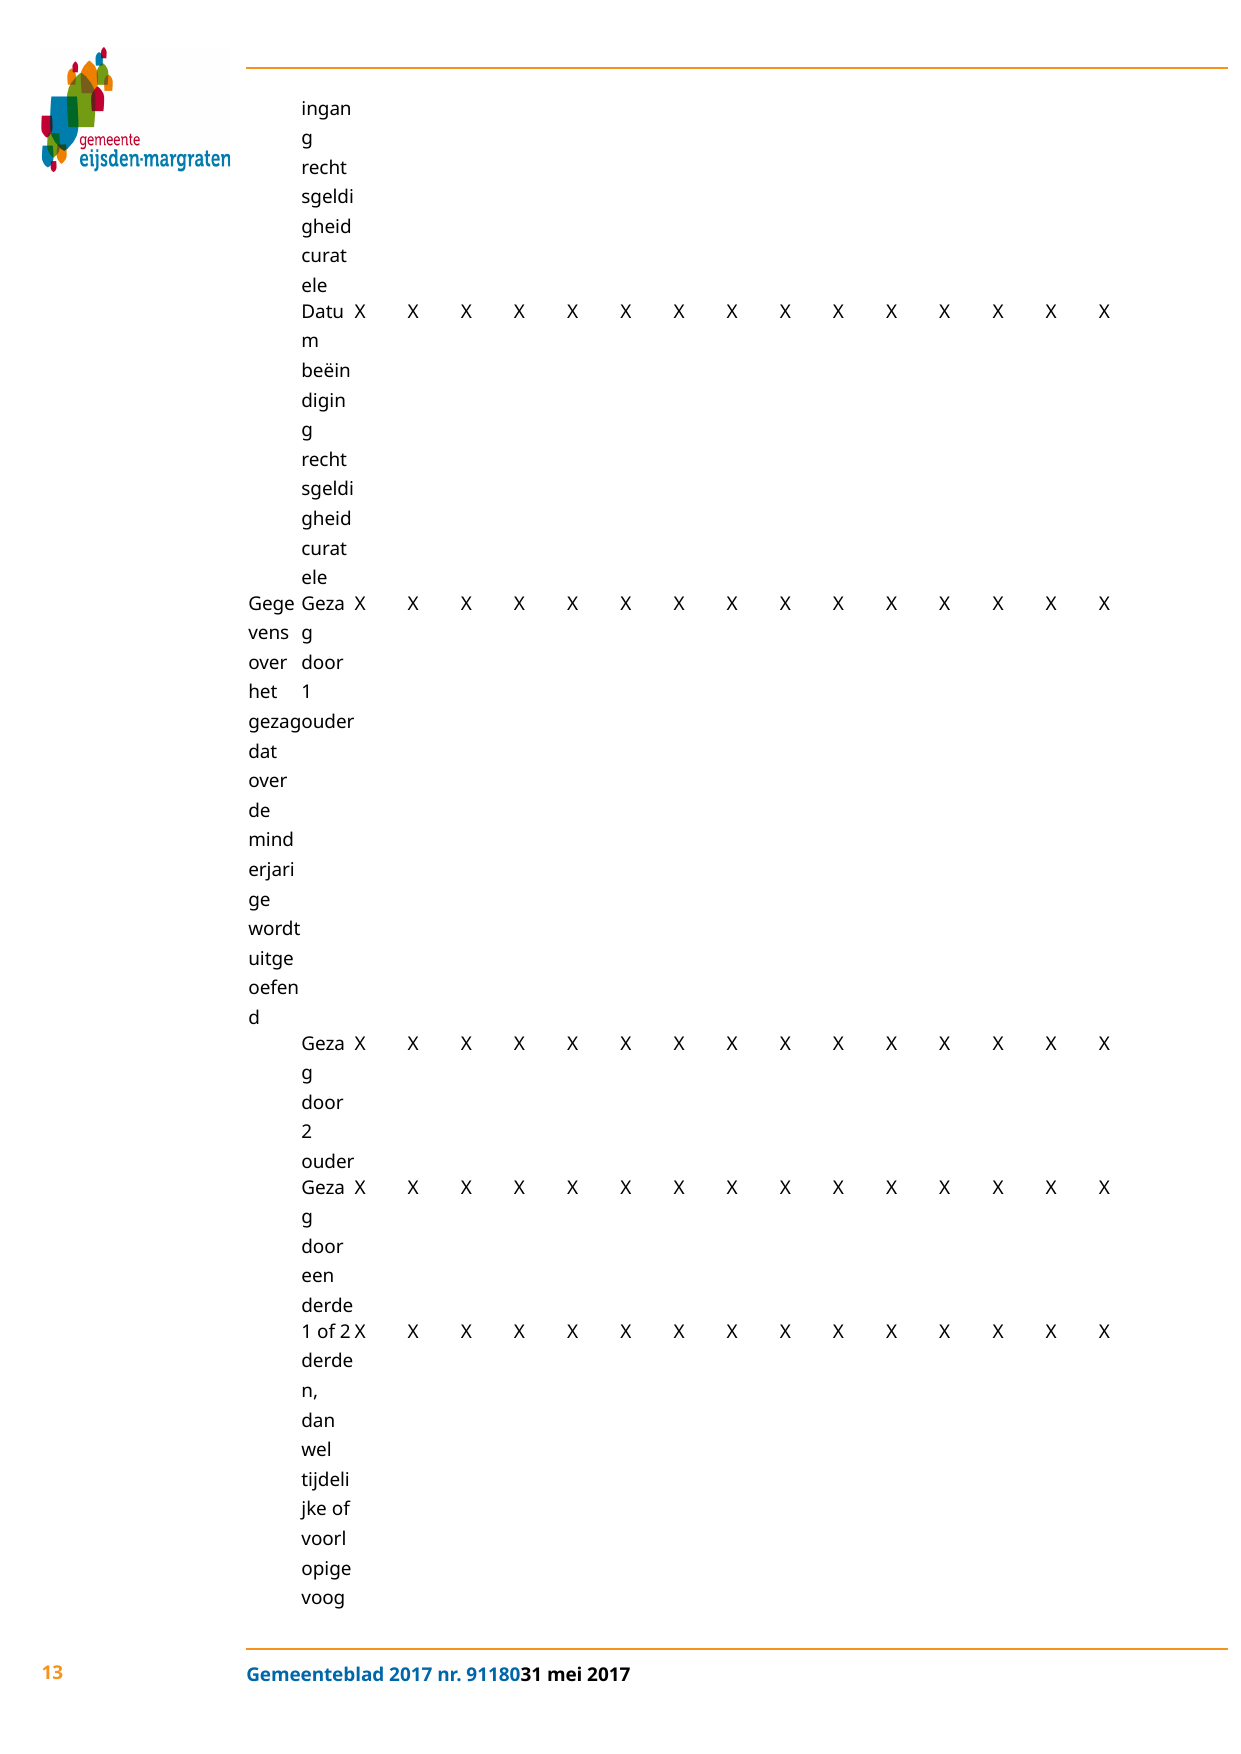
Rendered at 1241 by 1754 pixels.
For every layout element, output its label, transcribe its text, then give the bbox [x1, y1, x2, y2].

table_cell X [726, 1174, 779, 1318]
table_cell 1 of 2 derden, dan wel tijdelijke of voorlopige voog [301, 1318, 354, 1610]
table_cell Datum beëindiging rechtsgeldigheid curatele [301, 298, 354, 590]
table_cell X [673, 1174, 726, 1318]
table_cell [992, 95, 1045, 298]
table_cell X [673, 1318, 726, 1610]
table_cell X [354, 1030, 407, 1174]
table_cell X [992, 1318, 1045, 1610]
table_cell [514, 95, 567, 298]
table_cell X [726, 1030, 779, 1174]
table_cell X [567, 1030, 620, 1174]
table_cell [620, 95, 673, 298]
table_cell [354, 95, 407, 298]
table_cell Gegevens over het gezag dat over de minderjarige wordt uitgeoefend [248, 590, 301, 1030]
table_cell X [886, 1030, 939, 1174]
table_cell [248, 1318, 301, 1610]
table_cell X [939, 1318, 992, 1610]
table_cell X [1045, 1030, 1098, 1174]
table_cell X [886, 590, 939, 1030]
table_cell X [461, 1030, 514, 1174]
table_cell X [939, 298, 992, 590]
table_cell X [514, 1174, 567, 1318]
table_cell X [567, 1318, 620, 1610]
table_cell X [780, 1318, 833, 1610]
table_cell X [833, 1318, 886, 1610]
table_cell X [354, 1318, 407, 1610]
table_cell X [939, 1174, 992, 1318]
table_cell X [833, 590, 886, 1030]
table_cell [833, 95, 886, 298]
table_cell X [992, 1174, 1045, 1318]
table_cell X [726, 590, 779, 1030]
table_cell [461, 95, 514, 298]
table_cell X [673, 1030, 726, 1174]
table_cell X [620, 1030, 673, 1174]
table_cell X [461, 1174, 514, 1318]
table_cell X [620, 1318, 673, 1610]
table_cell X [939, 1030, 992, 1174]
table_cell X [620, 590, 673, 1030]
table_cell X [1045, 1174, 1098, 1318]
table_cell X [780, 1030, 833, 1174]
table_cell X [886, 298, 939, 590]
table_cell Gezag door 2 ouder [301, 1030, 354, 1174]
table_cell X [408, 590, 461, 1030]
table_cell X [886, 1318, 939, 1610]
table_cell [726, 95, 779, 298]
table_cell X [673, 590, 726, 1030]
table_cell [780, 95, 833, 298]
table_cell X [833, 1174, 886, 1318]
table_cell Gezag door een derde [301, 1174, 354, 1318]
table_cell X [1099, 590, 1152, 1030]
table_cell X [408, 1030, 461, 1174]
table_cell [248, 95, 301, 298]
table_cell X [514, 298, 567, 590]
table_cell X [992, 590, 1045, 1030]
table_cell X [461, 298, 514, 590]
table_cell X [514, 1318, 567, 1610]
table_cell X [354, 590, 407, 1030]
table_cell [1045, 95, 1098, 298]
table_cell Gezag door 1 ouder [301, 590, 354, 1030]
table_cell X [1045, 298, 1098, 590]
table_cell X [514, 590, 567, 1030]
table_cell [248, 1030, 301, 1174]
table_cell [1099, 95, 1152, 298]
picture [41, 47, 231, 172]
table_cell [673, 95, 726, 298]
table_cell X [780, 298, 833, 590]
table_cell X [992, 1030, 1045, 1174]
table_cell X [354, 1174, 407, 1318]
table_cell X [514, 1030, 567, 1174]
table_cell X [620, 1174, 673, 1318]
table_cell X [673, 298, 726, 590]
table_cell X [939, 590, 992, 1030]
table_cell X [1099, 1030, 1152, 1174]
table_cell [939, 95, 992, 298]
table_cell X [726, 298, 779, 590]
table_cell [408, 95, 461, 298]
table_cell [567, 95, 620, 298]
table_cell X [780, 1174, 833, 1318]
table_cell X [886, 1174, 939, 1318]
table_cell X [354, 298, 407, 590]
table_cell X [1045, 590, 1098, 1030]
table_cell X [726, 1318, 779, 1610]
table_cell X [1099, 1318, 1152, 1610]
table_cell [248, 298, 301, 590]
table_cell X [461, 590, 514, 1030]
table_cell X [461, 1318, 514, 1610]
table_cell X [992, 298, 1045, 590]
table_cell X [1099, 298, 1152, 590]
table_cell X [408, 1174, 461, 1318]
table_cell [886, 95, 939, 298]
table_cell X [833, 1030, 886, 1174]
table_cell X [567, 298, 620, 590]
table_cell X [1045, 1318, 1098, 1610]
table_cell X [408, 1318, 461, 1610]
table_cell [248, 1174, 301, 1318]
table_cell X [780, 590, 833, 1030]
table_cell X [408, 298, 461, 590]
table_cell X [567, 590, 620, 1030]
table_cell ingang rechtsgeldigheid curatele [301, 95, 354, 298]
table_cell X [620, 298, 673, 590]
table_cell X [833, 298, 886, 590]
table_cell X [1099, 1174, 1152, 1318]
table_cell X [567, 1174, 620, 1318]
